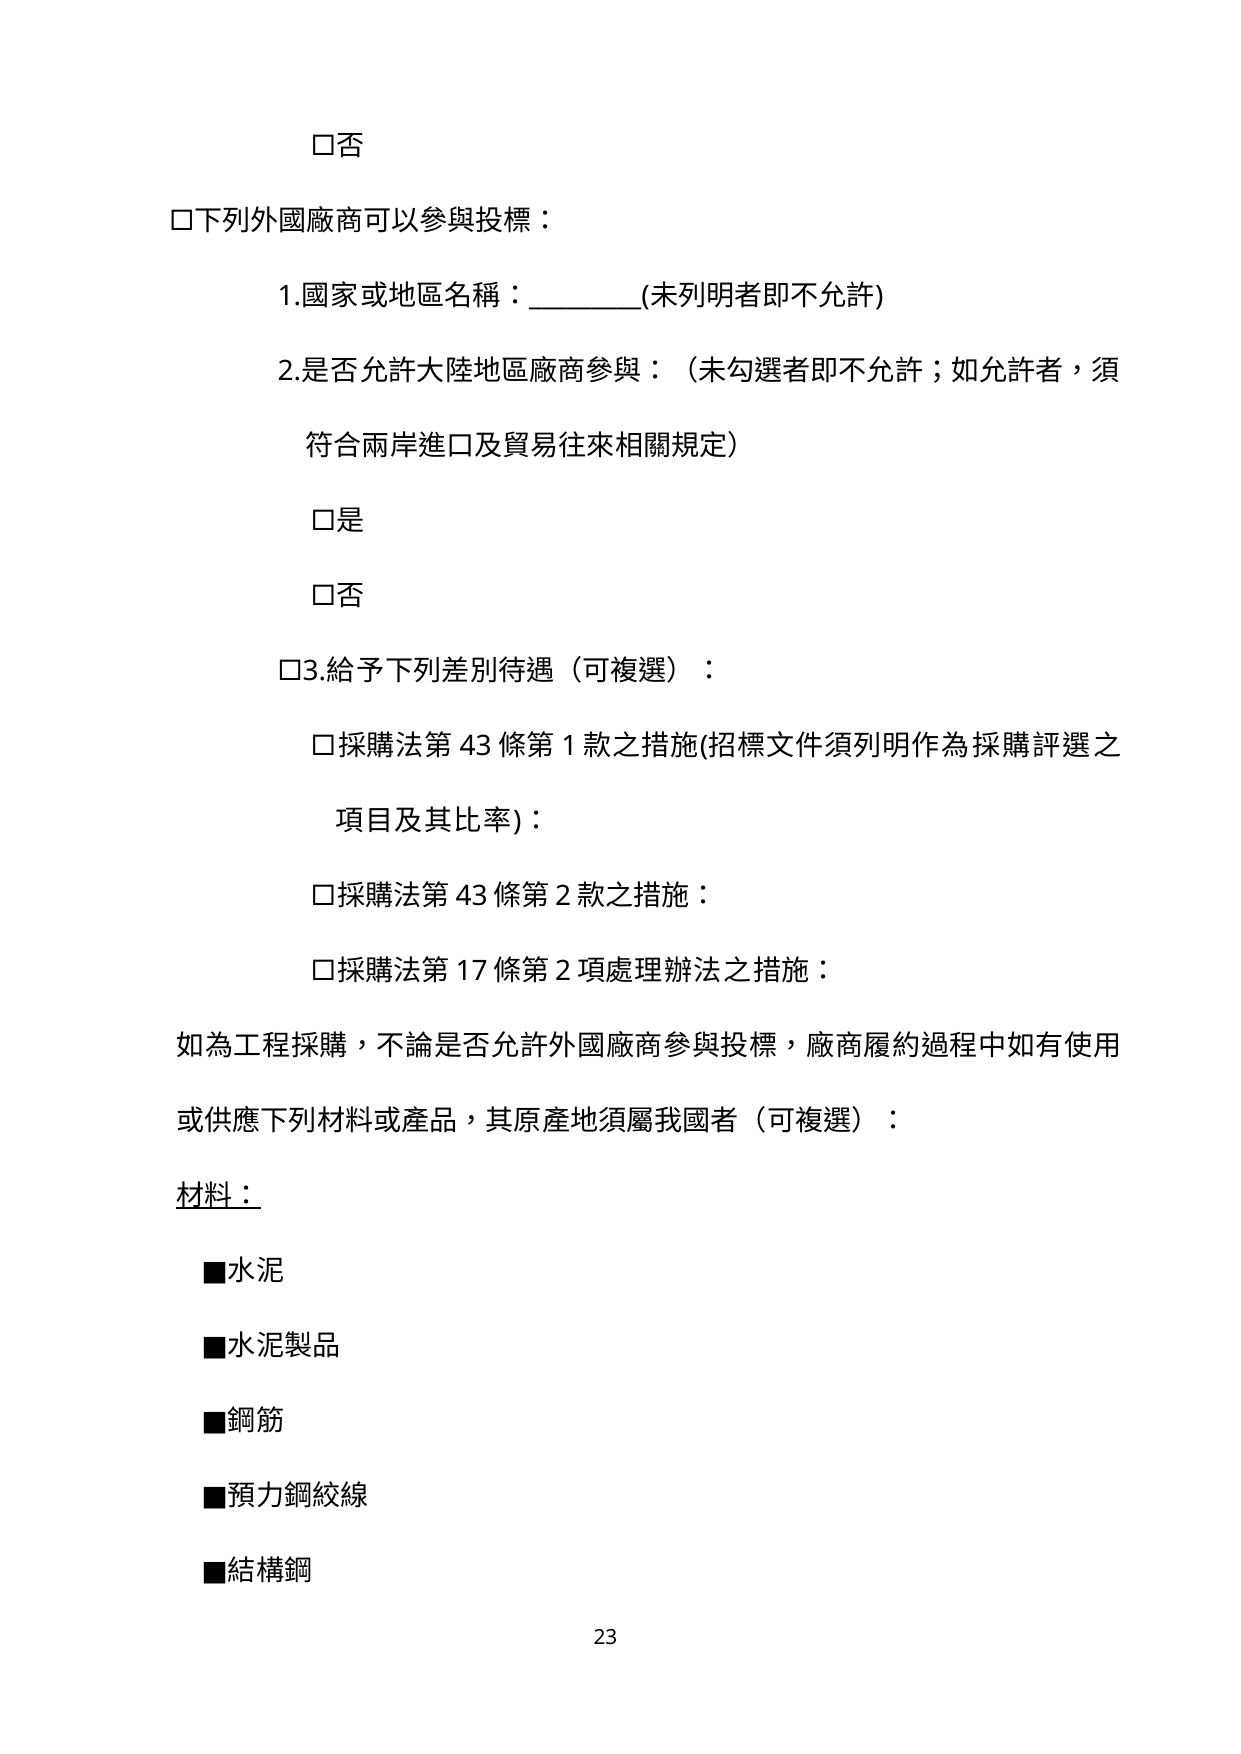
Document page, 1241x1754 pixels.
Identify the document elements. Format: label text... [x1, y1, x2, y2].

text 採購法第43條第2款之措施： [311, 855, 1122, 930]
text 否 [311, 105, 1122, 180]
text 採購法第43條第1款之措施(招標文件須列明作為採購評選之項目及其比率)： [311, 705, 1122, 855]
text 1.國家或地區名稱：_________(未列明者即不允許) [277, 255, 1122, 330]
text ■預力鋼絞線 [201, 1455, 1122, 1530]
text 3.給予下列差別待遇（可複選）： [277, 630, 1122, 705]
text ■鋼筋 [201, 1380, 1122, 1455]
text 否 [311, 555, 1122, 630]
text 2.是否允許大陸地區廠商參與：（未勾選者即不允許；如允許者，須符合兩岸進口及貿易往來相關規定） [277, 330, 1122, 480]
text 採購法第17條第2項處理辦法之措施： [311, 930, 1122, 1005]
text ■結構鋼 [201, 1530, 1122, 1605]
text 材料： [176, 1155, 1122, 1230]
text ■水泥製品 [201, 1305, 1122, 1380]
text ■水泥 [201, 1230, 1122, 1305]
text 如為工程採購，不論是否允許外國廠商參與投標，廠商履約過程中如有使用或供應下列材料或產品，其原產地須屬我國者（可複選）： [176, 1005, 1122, 1155]
text 是 [311, 480, 1122, 555]
text 下列外國廠商可以參與投標： [89, 180, 1122, 255]
